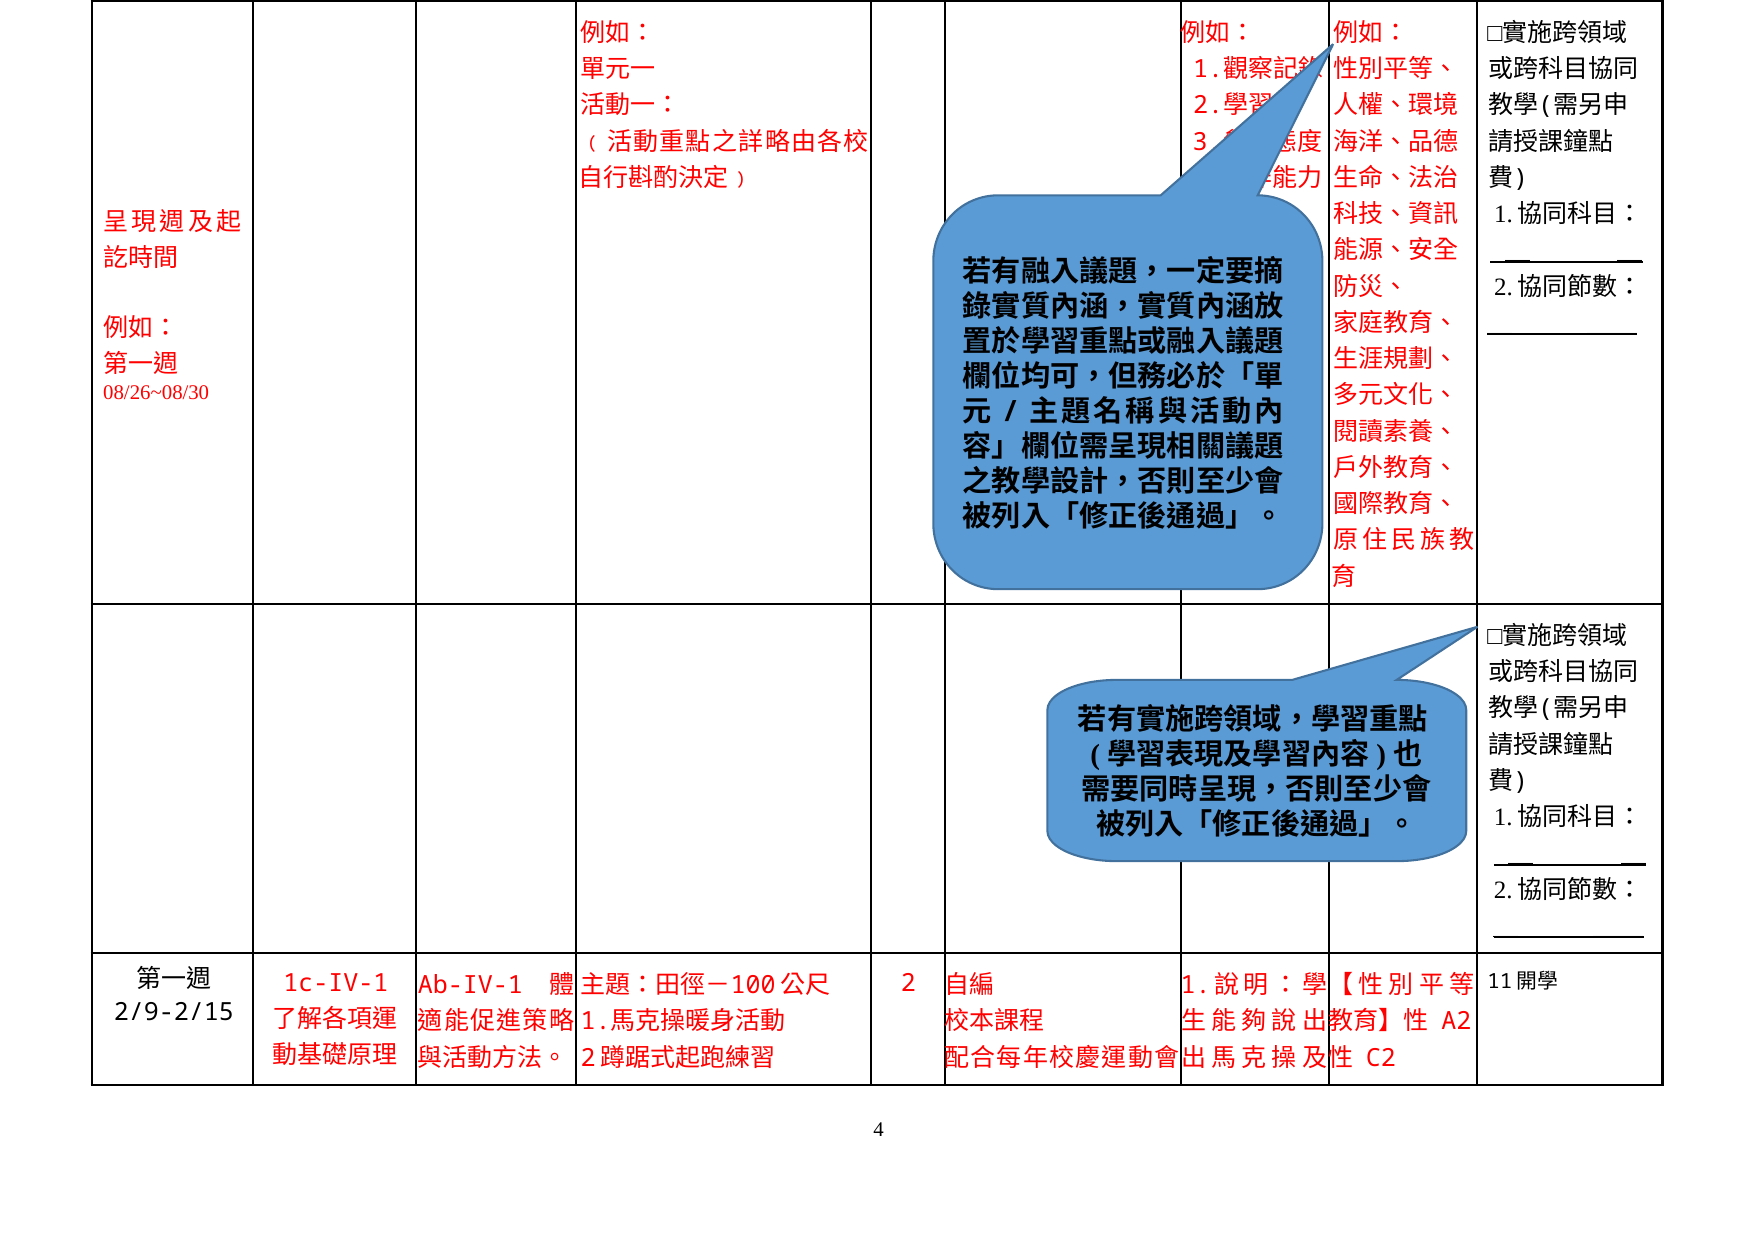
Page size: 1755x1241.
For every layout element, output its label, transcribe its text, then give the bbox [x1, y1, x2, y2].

table_cell [946, 2, 1180, 218]
table_cell 1.說明：學生能夠說出出馬克操及 [1182, 954, 1328, 1084]
table_cell □實施跨領域或跨科目協同教學(需另申請授課鐘點費) 協同科目： ＿ ＿ 協同節數： ＿ ＿＿ [1478, 2, 1661, 603]
table_cell 自編 校本課程 配合每年校慶運動會 [946, 954, 1180, 1084]
table_cell 例如： 1.觀察記錄 2.學習單 3.參與態度 4.合作能力 [1182, 2, 1328, 174]
table_cell [1330, 630, 1476, 952]
table_cell 例如： 1.觀察記錄 2.學習單 3.參與態度 4.合作能力 [1182, 59, 1328, 603]
table_cell □實施跨領域或跨科目協同教學(需另申請授課鐘點費) 協同科目： ＿ ＿ 協同節數： ＿ ＿＿ [1478, 605, 1661, 952]
table_cell [872, 2, 944, 603]
table_cell [1182, 605, 1328, 678]
table_cell [417, 605, 575, 952]
table_cell 第一週 2/9-2/15 [93, 954, 252, 1084]
table_cell [417, 2, 575, 603]
table_cell [1330, 605, 1476, 667]
table_cell 例如： 單元一 活動一： ﹙活動重點之詳略由各校自行斟酌決定﹚ [577, 2, 870, 603]
table_cell 例如： 性別平等、 人權、環境 海洋、品德 生命、法治 科技、資訊 能源、安全 防災、 家庭教育、 生涯規劃、 多元文化、 閱讀素養、 戶外教育、 國際教育、 原住民族教育 [1330, 2, 1476, 603]
table_cell [254, 605, 415, 952]
table_cell 11開學 [1478, 954, 1661, 1084]
table_cell 呈現週及起訖時間 例如： 第一週 08/26~08/30 [93, 2, 252, 603]
table_cell 【性別平等教育】性 A2 性 C2 [1330, 954, 1476, 1084]
table_cell [946, 566, 1180, 603]
table_cell [254, 2, 415, 603]
table_cell [93, 605, 252, 952]
table_cell [946, 605, 1180, 952]
table_cell [872, 605, 944, 952]
table_cell [577, 605, 870, 952]
table_cell 主題：田徑－100公尺 1.馬克操暖身活動 2蹲踞式起跑練習 [577, 954, 870, 1084]
table_cell [1182, 863, 1328, 952]
table_cell 1c-IV-1 了解各項運動基礎原理 [254, 954, 415, 1084]
table_cell 2 [872, 954, 944, 1084]
table_cell Ab-IV-1 體適能促進策略與活動方法。 [417, 954, 575, 1084]
